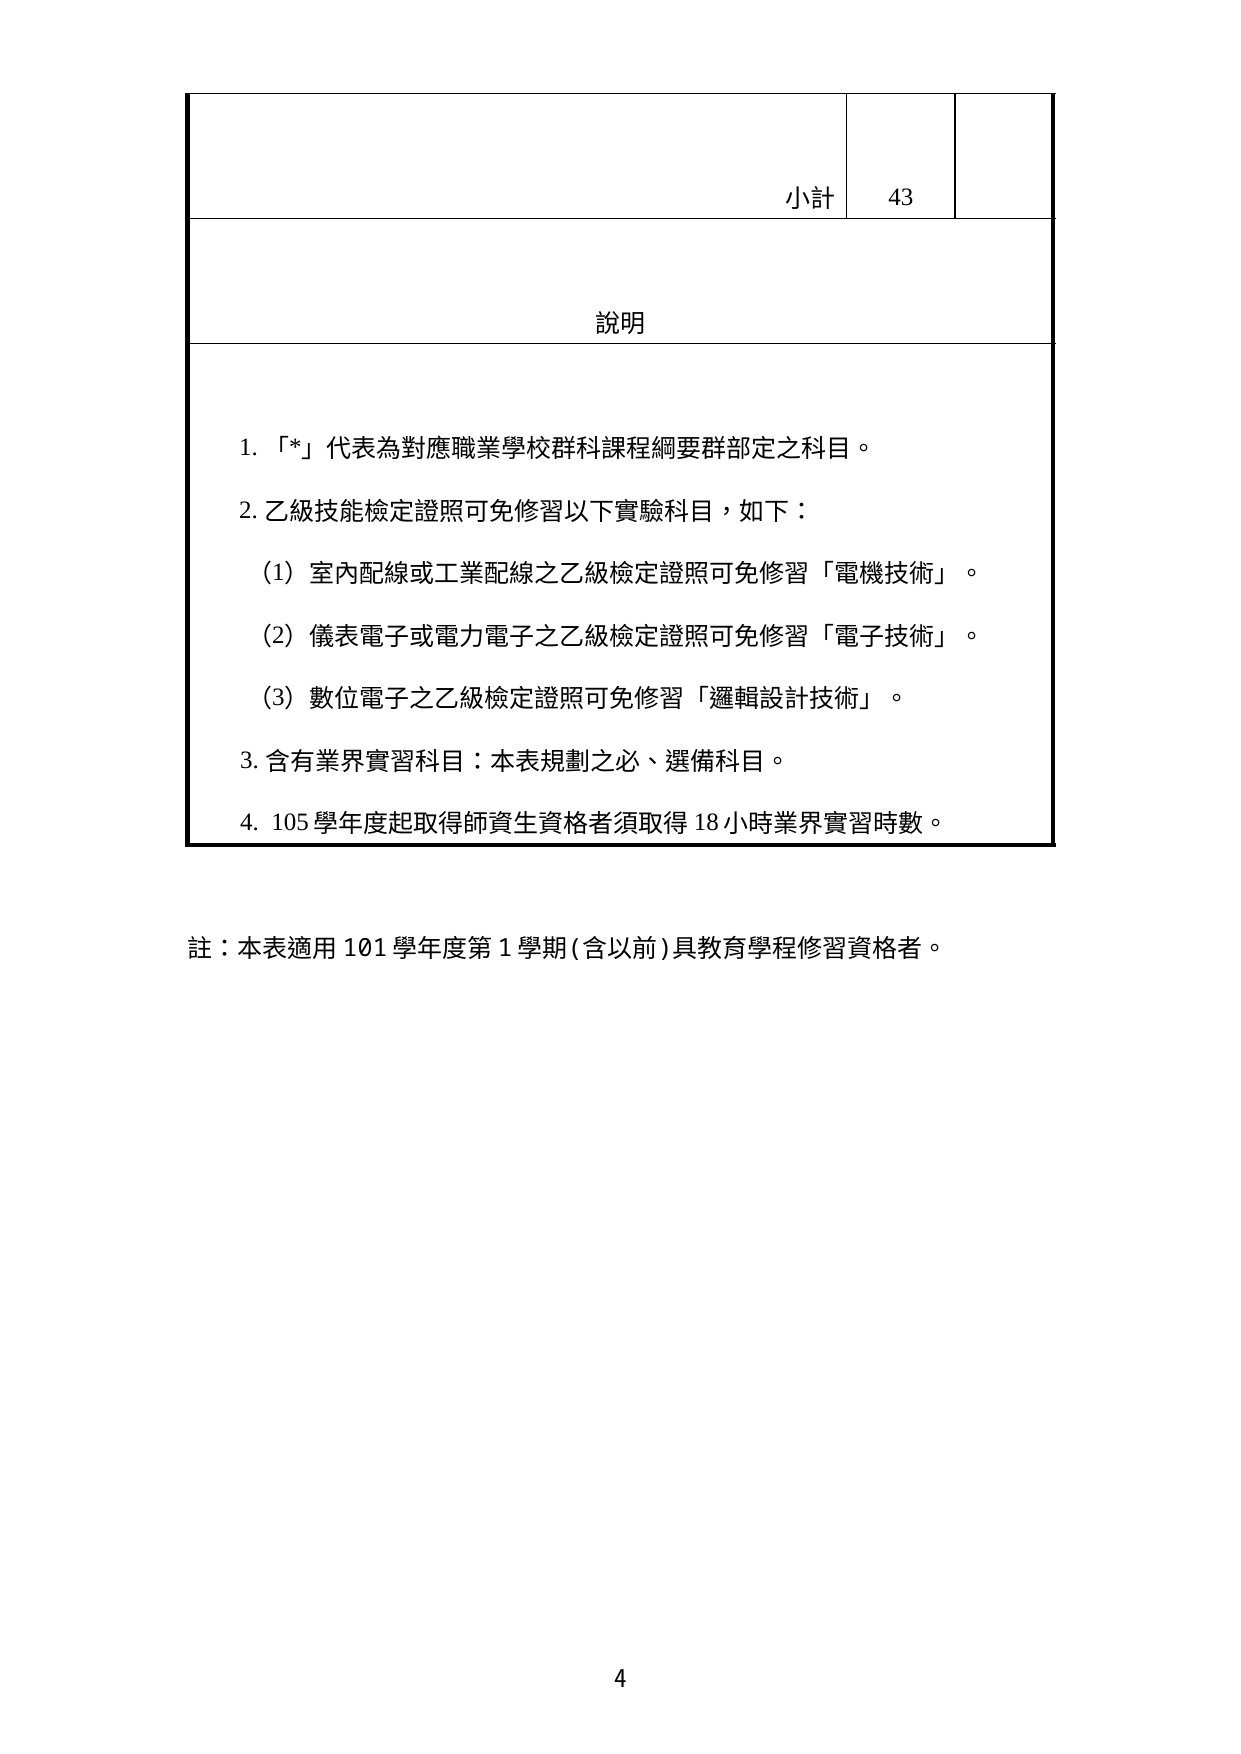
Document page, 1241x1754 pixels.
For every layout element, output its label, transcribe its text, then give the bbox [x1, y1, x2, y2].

table_cell 說明 [190, 219, 1051, 342]
table_cell 小計 [190, 94, 846, 217]
table_cell 43 [847, 94, 954, 217]
table_cell [956, 94, 1051, 217]
text 註：本表適用101學年度第1學期(含以前)具教育學程修習資格者。 [187, 905, 1053, 967]
table_cell 1. 「*」代表為對應職業學校群科課程綱要群部定之科目。 2. 乙級技能檢定證照可免修習以下實驗科目，如下： （1）室內配線或工業配線之乙級檢定證照可免修習「電機技術」。 （2）儀表電子或電力電子之乙級檢定證照可免修習「電子技術」。 （3）數位電子之乙級檢定證照可免修習「邏輯設計技術」。 3. 含有業界實習科目：本表規劃之必、選備科目。 4. 105學年度起取得師資生資格者須取得18小時業界實習時數。 [190, 344, 1051, 842]
